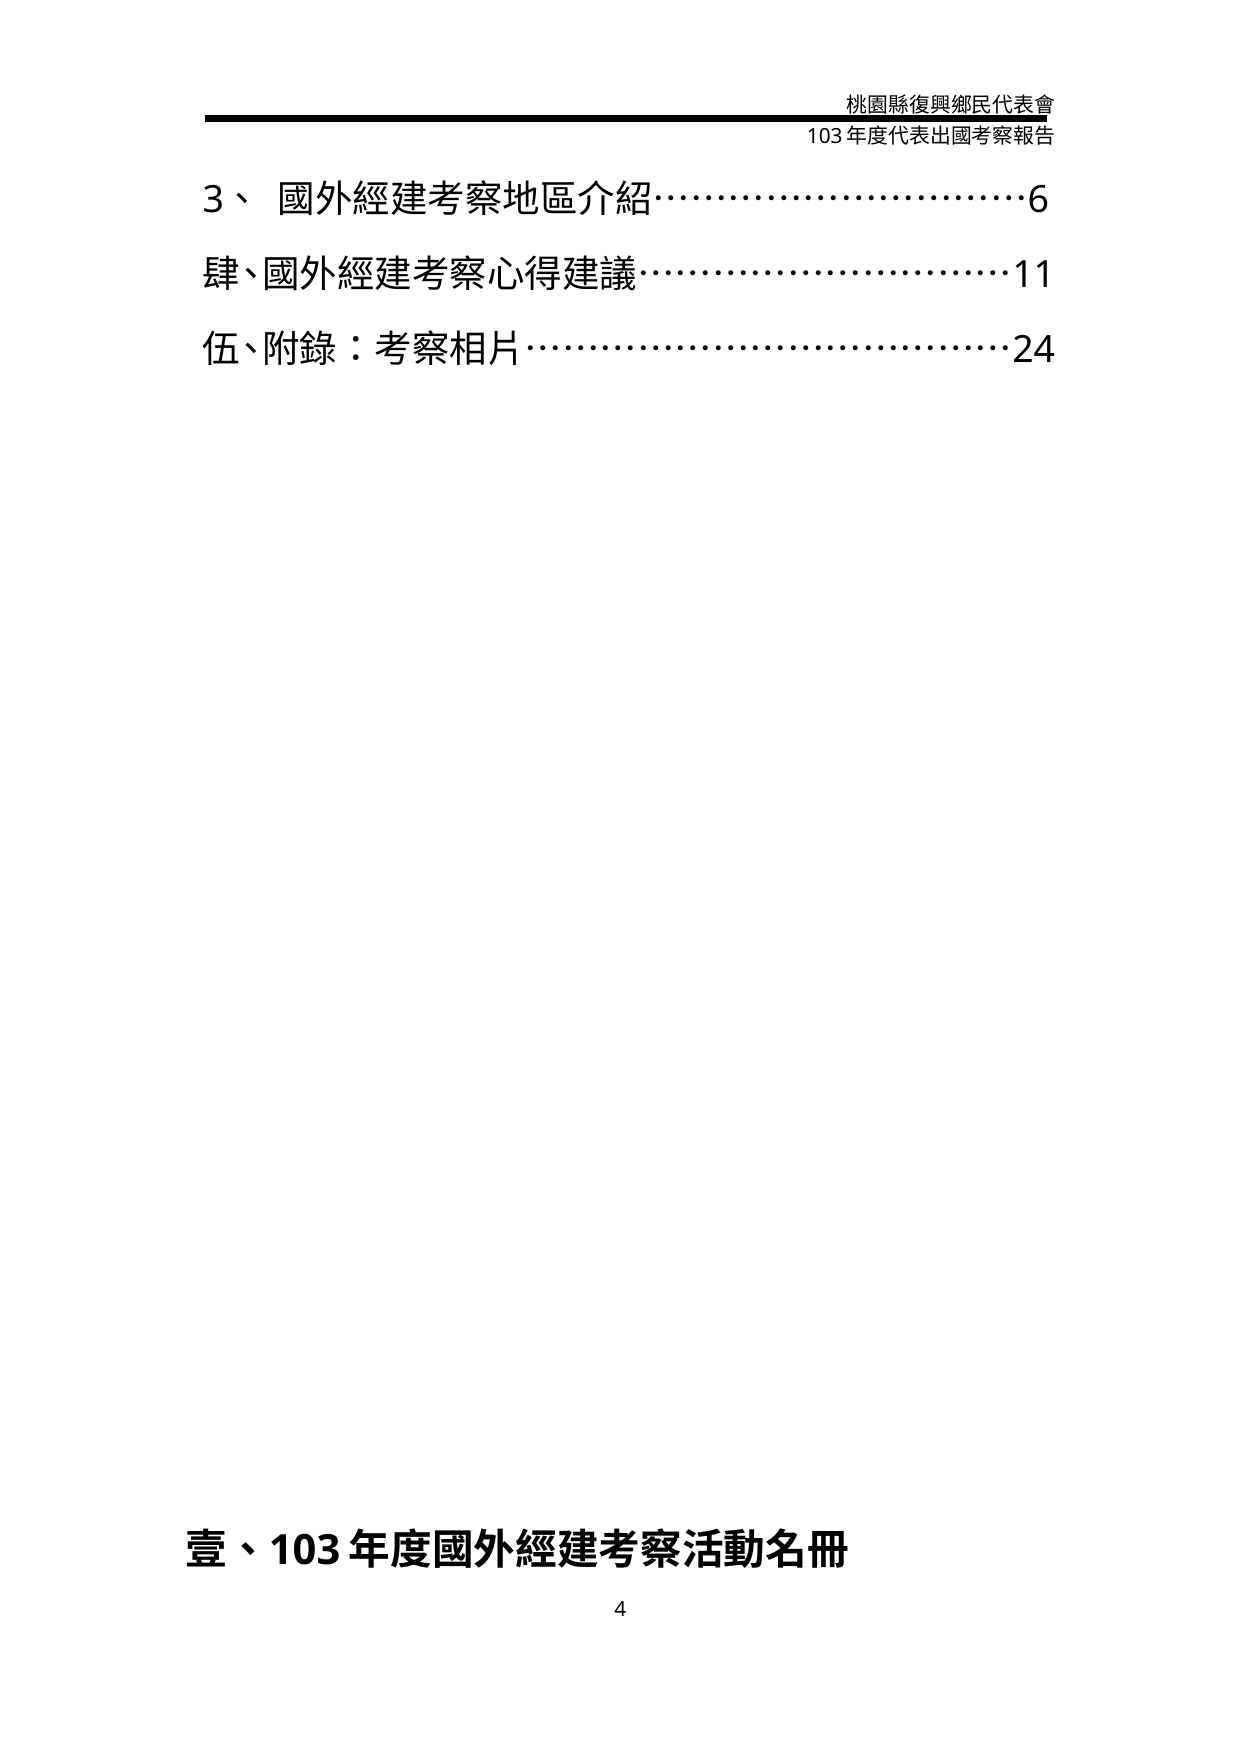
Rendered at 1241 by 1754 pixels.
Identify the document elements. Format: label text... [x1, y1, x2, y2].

text 肆、國外經建考察心得建議…………………………11 [185, 234, 1055, 309]
list 國外經建考察地區介紹…………………………6 [202, 159, 1055, 234]
text 壹、103年度國外經建考察活動名冊 [185, 1509, 1055, 1584]
text 伍、附錄：考察相片…………………………………24 [185, 309, 1055, 384]
